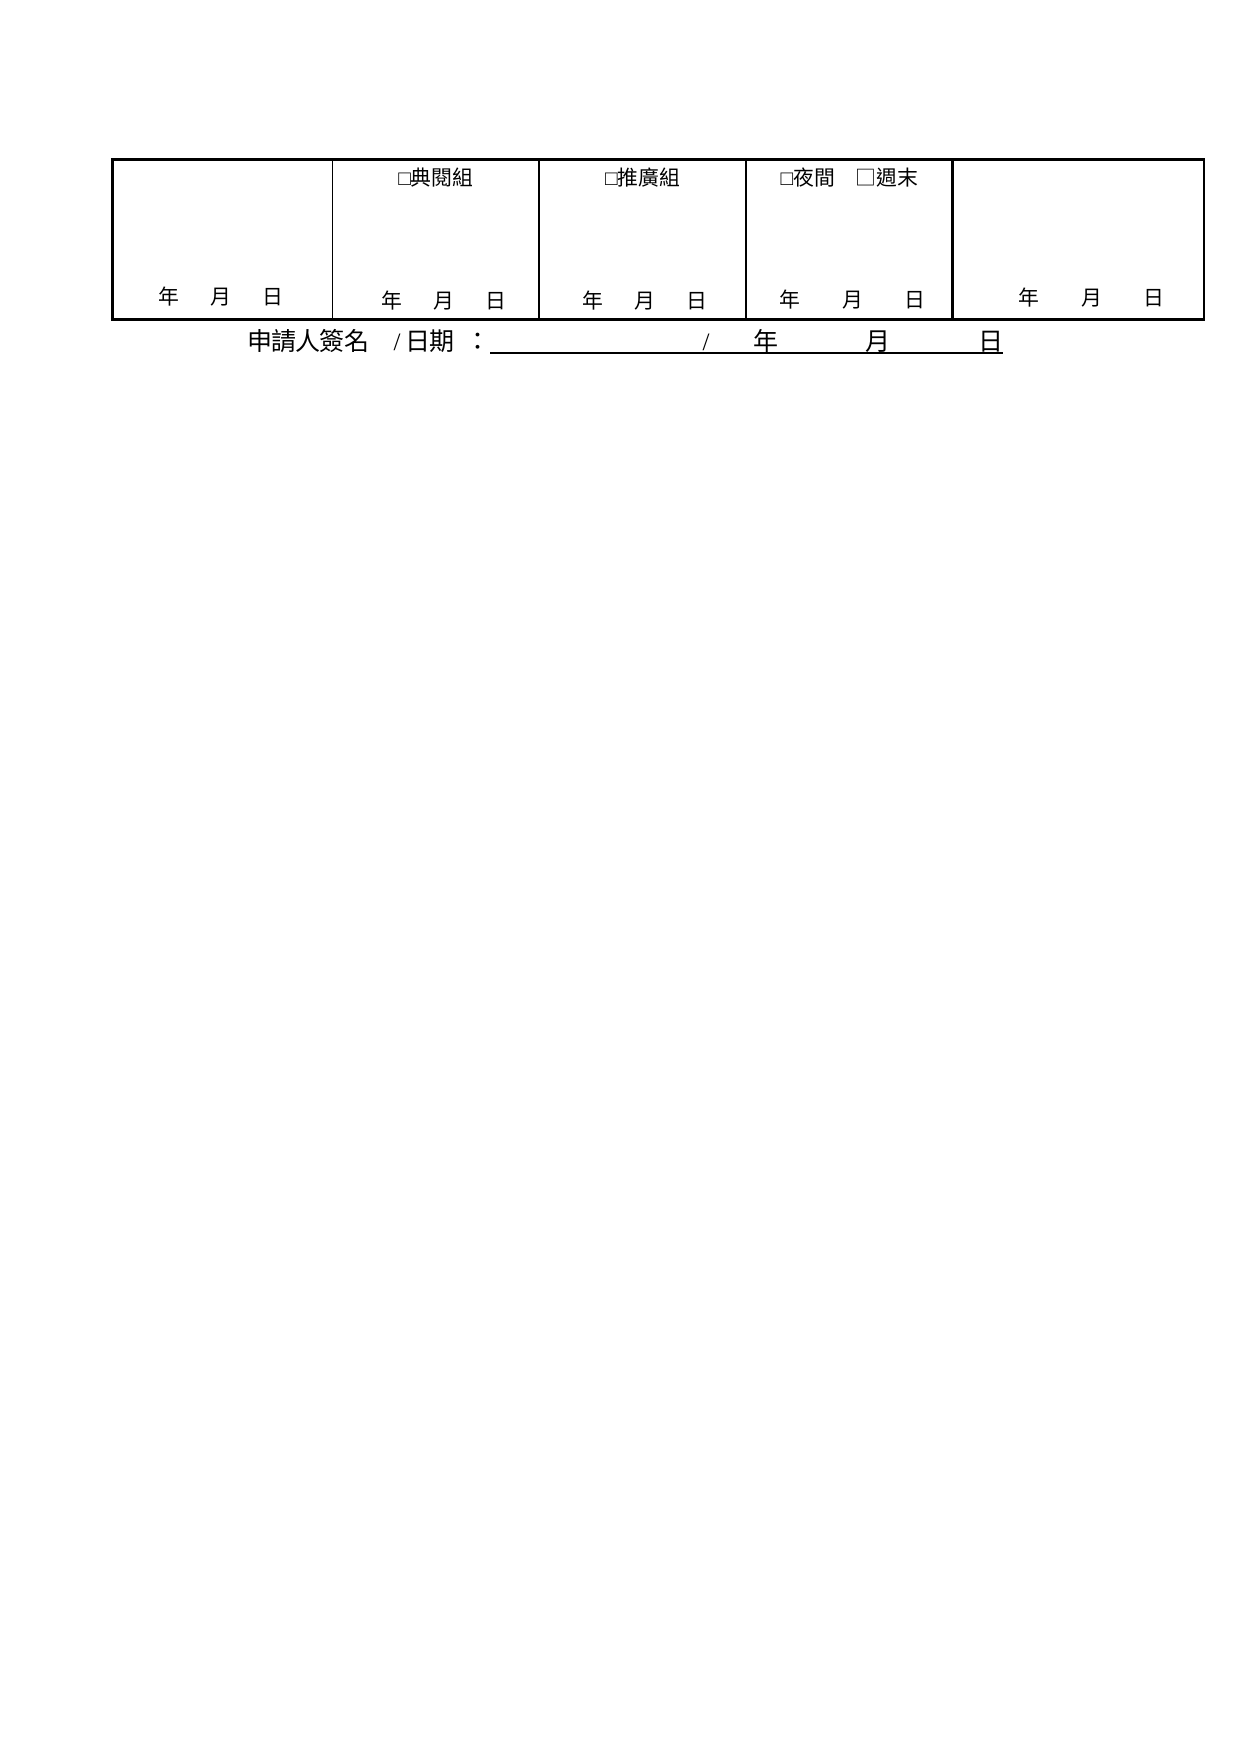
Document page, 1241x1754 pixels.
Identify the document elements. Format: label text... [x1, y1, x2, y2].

table_cell □推廣組 [540, 161, 745, 318]
table_cell □典閱組 [333, 161, 538, 318]
table_cell [993, 321, 1190, 504]
table_cell □夜間 □週末 [748, 321, 944, 352]
table_cell □推廣組 [546, 321, 743, 352]
table_cell □典閱組 [345, 321, 542, 507]
table_cell [114, 161, 332, 318]
table_cell □夜間 □週末 [747, 161, 951, 318]
text 申請人簽名 / 日期 ： / 年 月 日 [944, 321, 993, 352]
table_cell □夜間 □週末 [748, 354, 944, 506]
text 申請人簽名 / 日期 ： / 年 月 日 [319, 321, 345, 357]
table_cell [122, 321, 319, 503]
table_cell □典閱組 [345, 336, 354, 345]
table_cell □推廣組 [546, 354, 743, 507]
table_cell [954, 161, 1203, 318]
